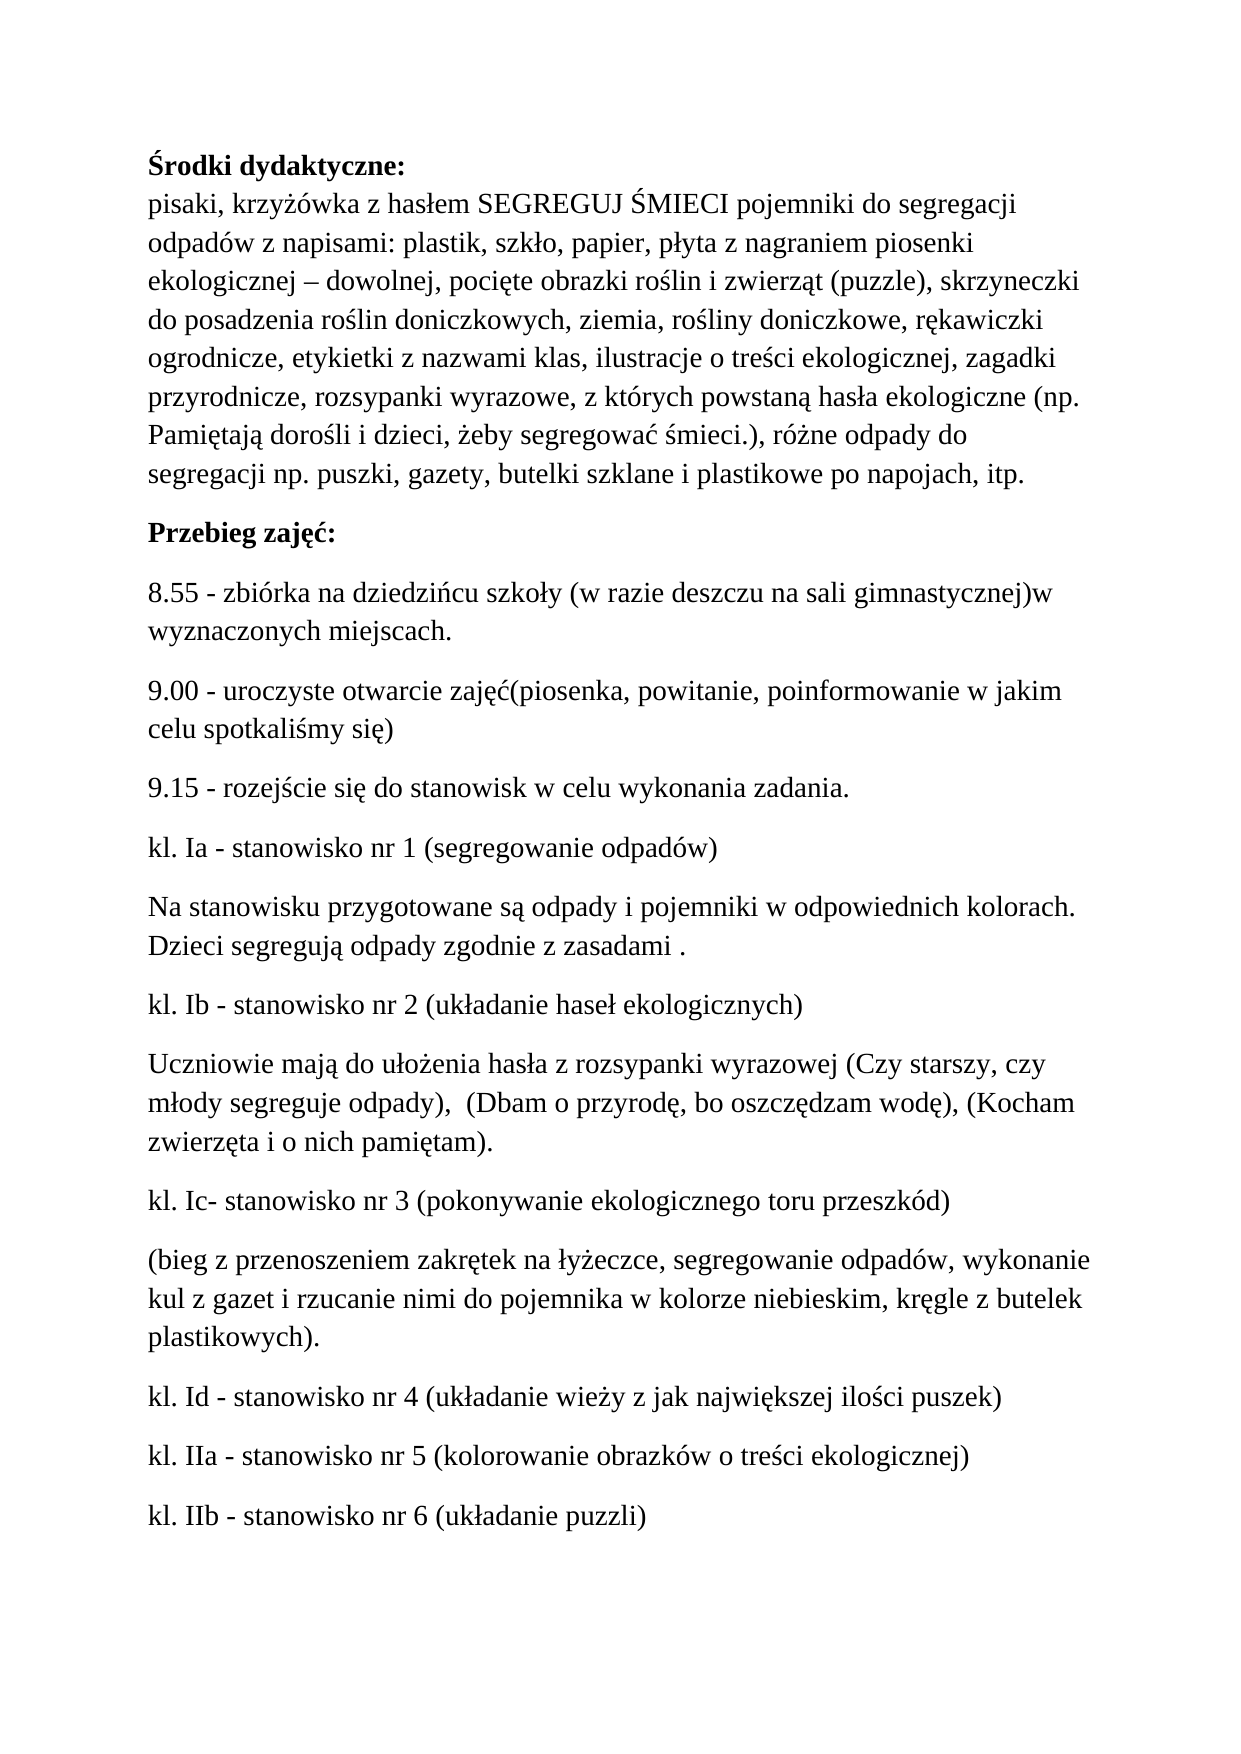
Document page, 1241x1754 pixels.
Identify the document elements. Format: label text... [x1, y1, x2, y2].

text kl. Id - stanowisko nr 4 (układanie wieży z jak największej ilości puszek) [148, 1379, 1093, 1412]
text kl. IIb - stanowisko nr 6 (układanie puzzli) [148, 1498, 1093, 1531]
text 8.55 - zbiórka na dziedzińcu szkoły (w razie deszczu na sali gimnastycznej)w wyznaczonych miejscach. [148, 575, 1093, 647]
text (bieg z przenoszeniem zakrętek na łyżeczce, segregowanie odpadów, wykonanie kul z gazet i rzucanie nimi do pojemnika w kolorze niebieskim, kręgle z butelek plastikowych). [148, 1242, 1093, 1353]
text kl. IIa - stanowisko nr 5 (kolorowanie obrazków o treści ekologicznej) [148, 1438, 1093, 1472]
text kl. Ib - stanowisko nr 2 (układanie haseł ekologicznych) [148, 987, 1093, 1021]
text Przebieg zajęć: [148, 515, 1093, 549]
text 9.15 - rozejście się do stanowisk w celu wykonania zadania. [148, 771, 1093, 804]
text 9.00 - uroczyste otwarcie zajęć(piosenka, powitanie, poinformowanie w jakim celu spotkaliśmy się) [148, 673, 1093, 745]
text kl. Ic- stanowisko nr 3 (pokonywanie ekologicznego toru przeszkód) [148, 1183, 1093, 1217]
text kl. Ia - stanowisko nr 1 (segregowanie odpadów) [148, 830, 1093, 863]
text Środki dydaktyczne: pisaki, krzyżówka z hasłem SEGREGUJ ŚMIECI pojemniki do segregacji odpadów z napisami: plastik, szkło, papier, płyta z nagraniem piosenki ekologicznej – dowolnej, pocięte obrazki roślin i zwierząt (puzzle), skrzyneczki do posadzenia roślin doniczkowych, ziemia, rośliny doniczkowe, rękawiczki ogrodnicze, etykietki z nazwami klas, ilustracje o treści ekologicznej, zagadki przyrodnicze, rozsypanki wyrazowe, z których powstaną hasła ekologiczne (np. Pamiętają dorośli i dzieci, żeby segregować śmieci.), różne odpady do segregacji np. puszki, gazety, butelki szklane i plastikowe po napojach, itp. [148, 148, 1093, 489]
text Uczniowie mają do ułożenia hasła z rozsypanki wyrazowej (Czy starszy, czy młody segreguje odpady), (Dbam o przyrodę, bo oszczędzam wodę), (Kocham zwierzęta i o nich pamiętam). [148, 1047, 1093, 1157]
text Na stanowisku przygotowane są odpady i pojemniki w odpowiednich kolorach. Dzieci segregują odpady zgodnie z zasadami . [148, 889, 1093, 961]
